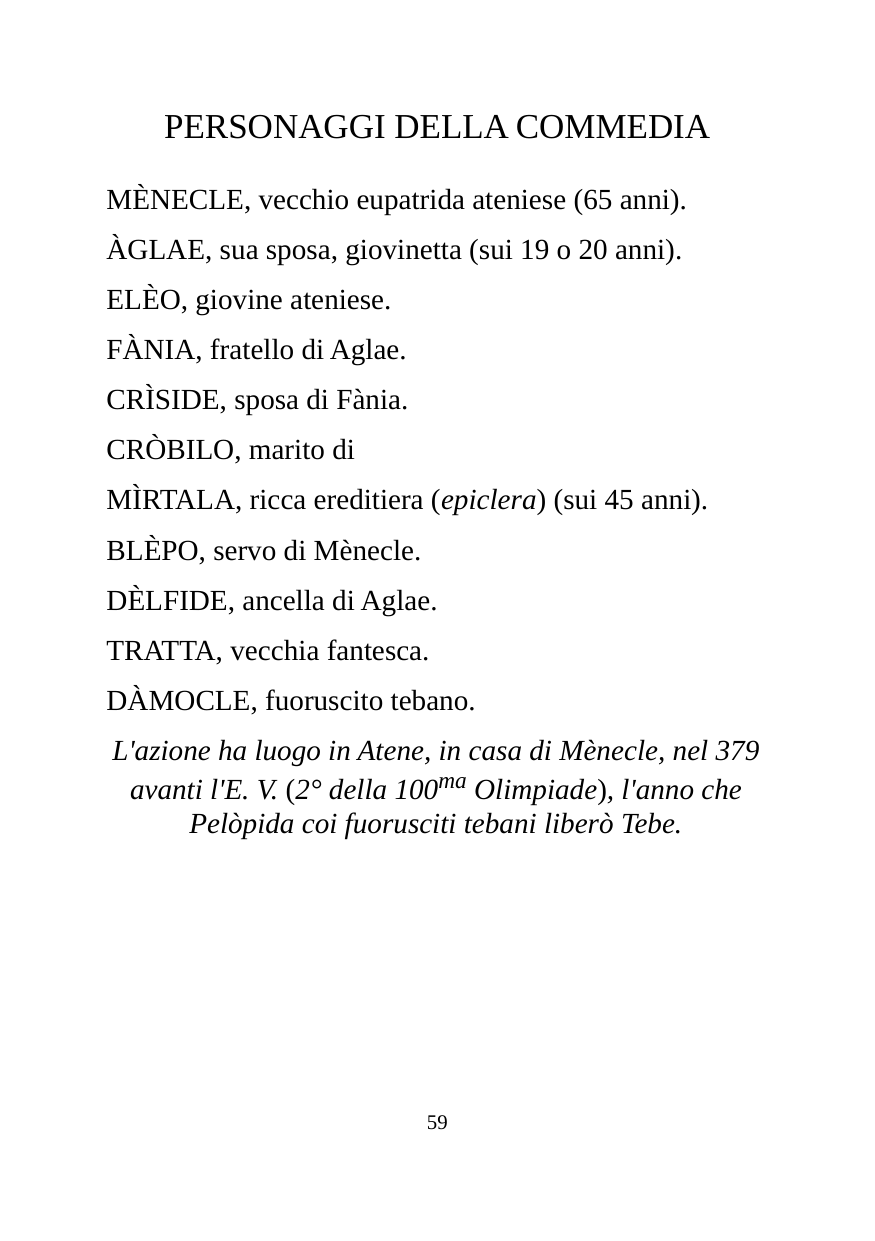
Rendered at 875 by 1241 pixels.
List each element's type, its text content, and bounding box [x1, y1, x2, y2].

text CRÒBILO, marito di [106, 432, 768, 466]
text MÈNECLE, vecchio eupatrida ateniese (65 anni). [106, 182, 768, 215]
text BLÈPO, servo di Mènecle. [106, 533, 768, 566]
text MÌRTALA, ricca ereditiera (epiclera) (sui 45 anni). [106, 482, 768, 516]
text ÀGLAE, sua sposa, giovinetta (sui 19 o 20 anni). [106, 232, 768, 266]
text FÀNIA, fratello di Aglae. [106, 332, 768, 366]
text DÀMOCLE, fuoruscito tebano. [106, 683, 768, 716]
text CRÌSIDE, sposa di Fània. [106, 382, 768, 416]
text L'azione ha luogo in Atene, in casa di Mènecle, nel 379 avanti l'E. V. (2° della 100ma Olimpiade), l'anno che Pelòpida coi fuorusciti tebani liberò Tebe. [106, 733, 768, 839]
text ELÈO, giovine ateniese. [106, 282, 768, 316]
subtitle PERSONAGGI DELLA COMMEDIA [106, 106, 768, 146]
text TRATTA, vecchia fantesca. [106, 633, 768, 666]
text DÈLFIDE, ancella di Aglae. [106, 583, 768, 616]
